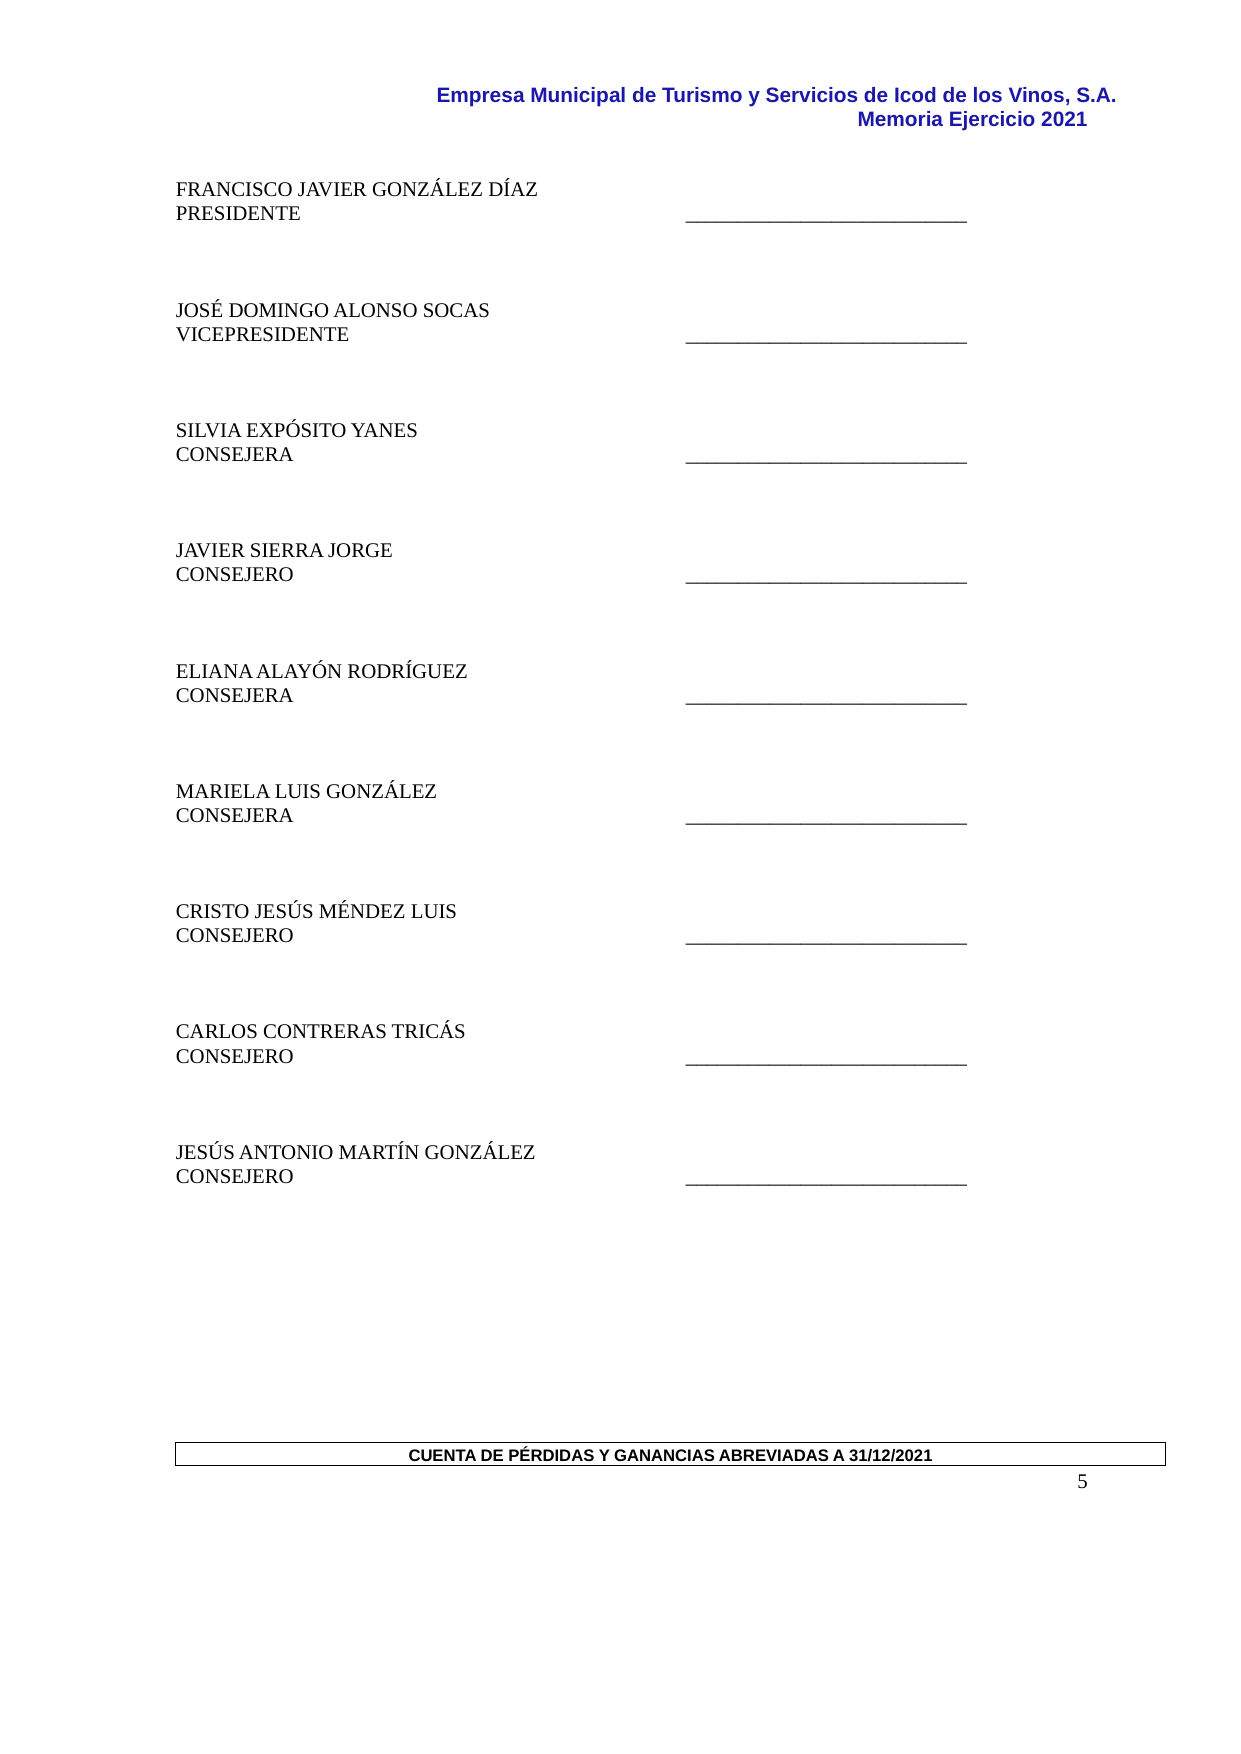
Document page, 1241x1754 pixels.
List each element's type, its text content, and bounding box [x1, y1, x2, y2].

text CONSEJERA ___________________________ [176, 683, 1087, 707]
text CRISTO JESÚS MÉNDEZ LUIS [176, 899, 1087, 923]
text SILVIA EXPÓSITO YANES [176, 418, 1087, 442]
text JAVIER SIERRA JORGE [176, 538, 1087, 562]
text VICEPRESIDENTE ___________________________ [176, 322, 1087, 370]
text JESÚS ANTONIO MARTÍN GONZÁLEZ [176, 1140, 1087, 1164]
text FRANCISCO JAVIER GONZÁLEZ DÍAZ [176, 177, 1087, 201]
text CONSEJERO ___________________________ [176, 1043, 1087, 1092]
text CARLOS CONTRERAS TRICÁS [176, 1019, 1087, 1043]
text CONSEJERO ___________________________ [176, 923, 1087, 947]
text JOSÉ DOMINGO ALONSO SOCAS [176, 298, 1087, 322]
text PRESIDENTE ___________________________ [176, 201, 1087, 249]
table_header CUENTA DE PÉRDIDAS Y GANANCIAS ABREVIADAS A 31/12/2021 [176, 1443, 1165, 1465]
text CONSEJERA ___________________________ [176, 803, 1087, 851]
text CONSEJERA ___________________________ [176, 442, 1087, 466]
text CONSEJERO ___________________________ [176, 1164, 1087, 1188]
text ELIANA ALAYÓN RODRÍGUEZ [176, 658, 1087, 683]
text MARIELA LUIS GONZÁLEZ [176, 779, 1087, 803]
text CONSEJERO ___________________________ [176, 562, 1087, 610]
